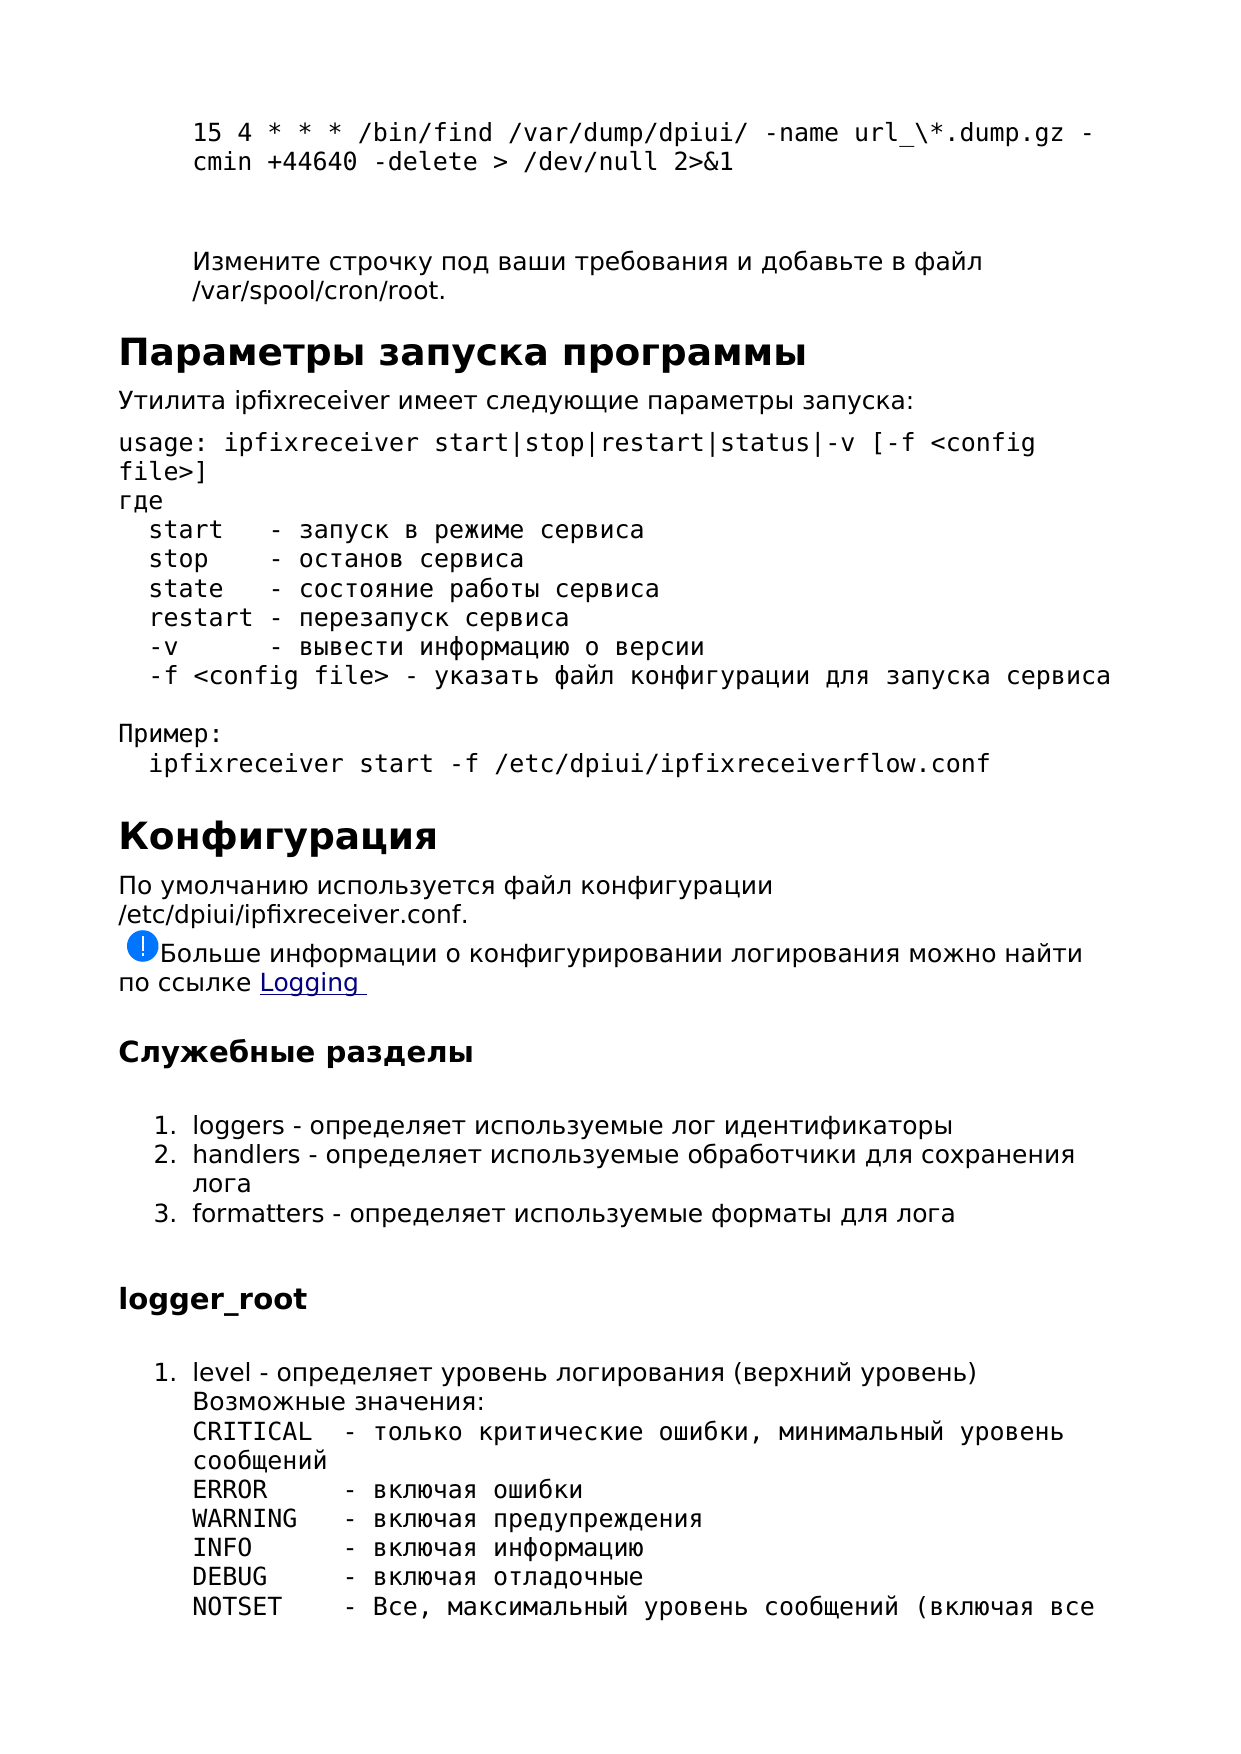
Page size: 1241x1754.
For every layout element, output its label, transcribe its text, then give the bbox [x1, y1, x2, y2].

list handlers - определяет используемые обработчики для сохранения лога [177, 1140, 1122, 1199]
list CRITICAL - только критические ошибки, минимальный уровень сообщений ERROR - включая ошибки WARNING - включая предупреждения INFO - включая информацию DEBUG - включая отладочные NOTSET - Все, максимальный уровень сообщений (включая все [177, 1417, 1122, 1621]
subtitle logger_root [118, 1282, 1122, 1316]
list level - определяет уровень логирования (верхний уровень) Возможные значения: [177, 1358, 1122, 1417]
list 15 4 * * * /bin/find /var/dump/dpiui/ -name url_\*.dump.gz -cmin +44640 -delete > /dev/null 2>&1 [177, 118, 1122, 176]
list formatters - определяет используемые форматы для лога [177, 1199, 1122, 1228]
list Измените строчку под ваши требования и добавьте в файл /var/spool/cron/root. [177, 218, 1122, 305]
text usage: ipfixreceiver start|stop|restart|status|-v [-f <config file>] где start - запуск в режиме сервиса stop - останов сервиса state - состояние работы сервиса restart - перезапуск сервиса -v - вывести информацию о версии -f <config file> - указать файл конфигурации для запуска сервиса Пример: ipfixreceiver start -f /etc/dpiui/ipfixreceiverflow.conf [118, 428, 1122, 778]
subtitle Конфигурация [118, 815, 1122, 858]
subtitle Параметры запуска программы [118, 330, 1122, 374]
text По умолчанию используется файл конфигурации /etc/dpiui/ipfixreceiver.conf. Больше информации о конфигурировании логирования можно найти по ссылке Logging [118, 871, 1122, 998]
subtitle Служебные разделы [118, 1035, 1122, 1069]
list loggers - определяет используемые лог идентификаторы [177, 1111, 1122, 1140]
text Утилита ipfixreceiver имеет следующие параметры запуска: [118, 386, 1122, 416]
